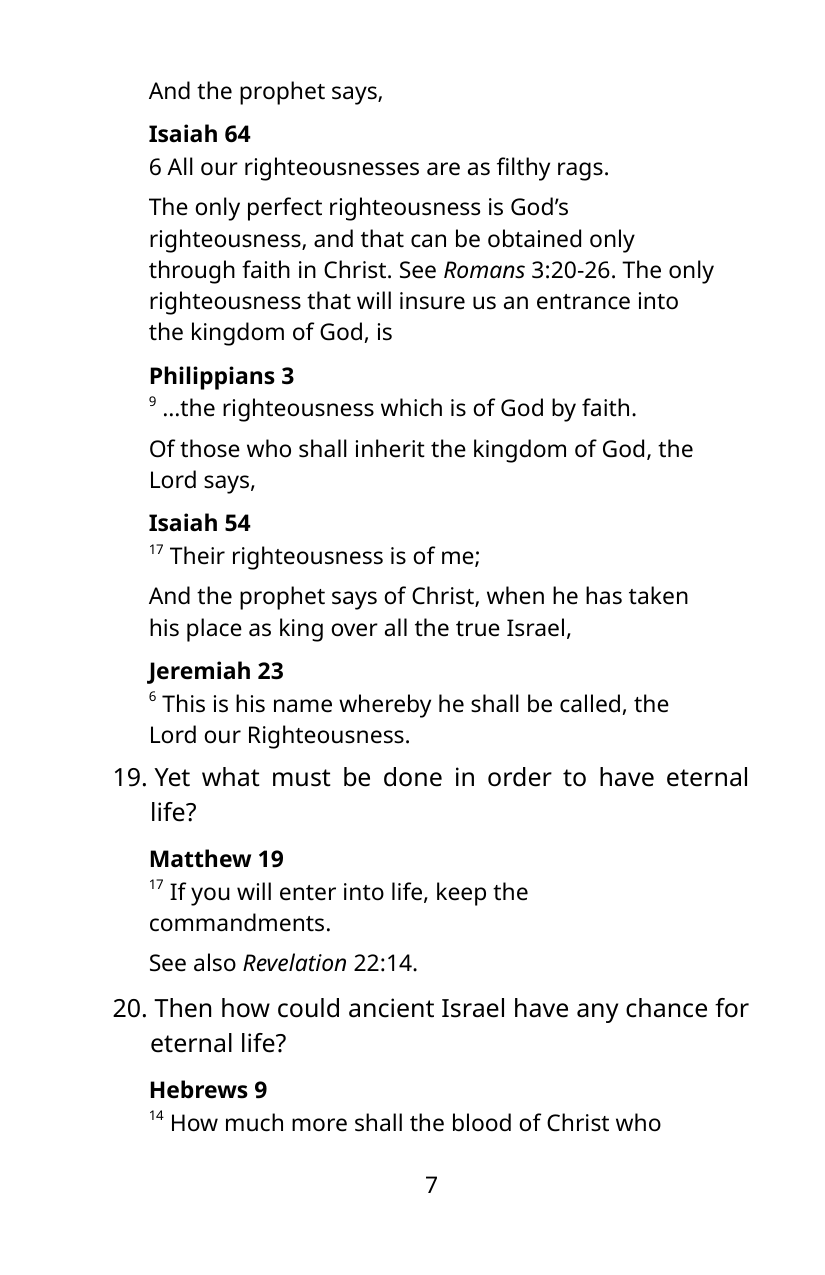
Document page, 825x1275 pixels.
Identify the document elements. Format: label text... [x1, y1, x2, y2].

text Philippians 3 [148, 360, 750, 391]
text Isaiah 54 [148, 507, 750, 538]
text 6 All our righteousnesses are as filthy rags. [148, 151, 714, 182]
text And the prophet says of Christ, when he has taken his place as king over all the true Israel, [148, 580, 714, 643]
text 6 This is his name whereby he shall be called, the Lord our Righteousness. [148, 688, 714, 750]
text 17 Their righteousness is of me; [148, 540, 714, 571]
text 9 …the righteousness which is of God by faith. [148, 392, 714, 424]
text Jeremiah 23 [148, 655, 750, 686]
text See also Revelation 22:14. [148, 947, 714, 978]
list Then how could ancient Israel have any chance for eternal life? [112, 990, 750, 1060]
text The only perfect righteousness is God’s righteousness, and that can be obtained only through faith in Christ. See Romans 3:20-26. The only righteousness that will insure us an entrance into the kingdom of God, is [148, 191, 714, 348]
text Matthew 19 [148, 843, 750, 874]
text And the prophet says, [148, 75, 714, 106]
text Isaiah 64 [148, 118, 750, 149]
text 14 How much more shall the blood of Christ who [148, 1107, 714, 1138]
text Of those who shall inherit the kingdom of God, the Lord says, [148, 433, 714, 495]
text 17 If you will enter into life, keep the commandments. [148, 875, 714, 938]
list Yet what must be done in order to have eternal life? [112, 759, 750, 829]
text Hebrews 9 [148, 1074, 750, 1105]
